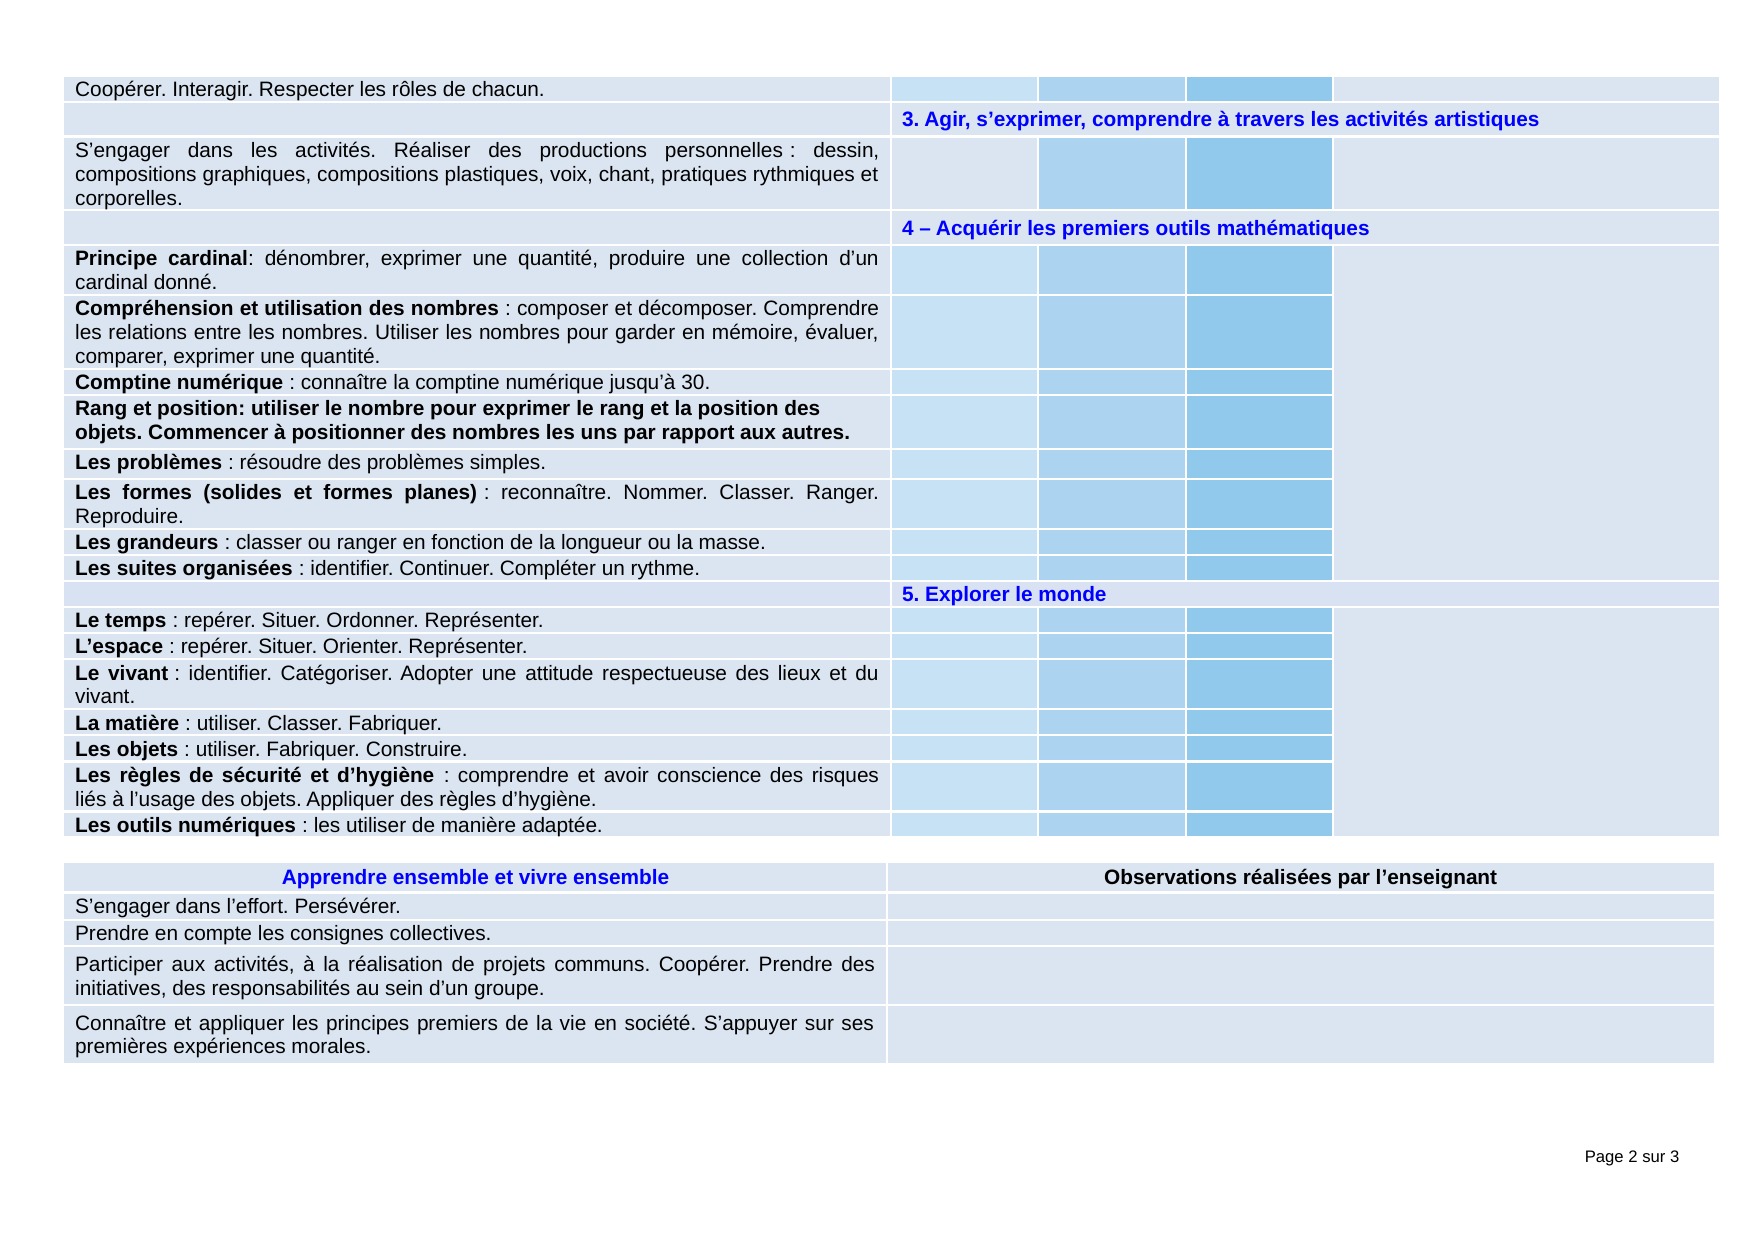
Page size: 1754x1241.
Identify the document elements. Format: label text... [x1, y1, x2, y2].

table_cell Le vivant : identifier. Catégoriser. Adopter une attitude respectueuse des lieux et du vivant. [64, 660, 890, 708]
table_cell [1187, 763, 1332, 810]
table_cell [1334, 632, 1719, 658]
table_cell [1334, 734, 1719, 760]
table_cell [1187, 138, 1332, 209]
table_cell [1334, 810, 1719, 836]
table_cell 4 – Acquérir les premiers outils mathématiques [892, 211, 1719, 244]
table_cell Rang et position: utiliser le nombre pour exprimer le rang et la position des objets. Commencer à positionner des nombres les uns par rapport aux autres. [64, 396, 890, 448]
table_cell [1187, 480, 1332, 528]
table_cell Les grandeurs : classer ou ranger en fonction de la longueur ou la masse. [64, 530, 890, 554]
table_cell S’engager dans les activités. Réaliser des productions personnelles : dessin, compositions graphiques, compositions plastiques, voix, chant, pratiques rythmiques et corporelles. [64, 138, 890, 209]
table_cell [1039, 530, 1185, 554]
table_cell Comptine numérique : connaître la comptine numérique jusqu’à 30. [64, 370, 890, 394]
table_cell [1039, 763, 1185, 810]
table_cell Les problèmes : résoudre des problèmes simples. [64, 450, 890, 478]
table_cell [1334, 246, 1719, 580]
table_cell [1039, 246, 1185, 294]
table_cell [888, 921, 1714, 945]
table_cell [1039, 480, 1185, 528]
table_cell Principe cardinal: dénombrer, exprimer une quantité, produire une collection d’un cardinal donné. [64, 246, 890, 294]
table_cell [892, 450, 1037, 478]
table_cell [892, 77, 1037, 101]
table_cell [892, 530, 1037, 554]
table_cell [892, 710, 1037, 734]
table_cell [892, 296, 1037, 368]
table_cell [1039, 556, 1185, 580]
table_cell 5. Explorer le monde [892, 582, 1719, 606]
table_cell [1187, 77, 1332, 101]
table_cell Participer aux activités, à la réalisation de projets communs. Coopérer. Prendre des initiatives, des responsabilités au sein d’un groupe. [64, 947, 886, 1004]
table_cell [892, 138, 1037, 209]
table_cell [888, 894, 1714, 919]
table_cell [1334, 658, 1719, 708]
table_header Apprendre ensemble et vivre ensemble [64, 863, 886, 891]
table_cell [1187, 634, 1332, 658]
table_cell [1039, 813, 1185, 836]
table_cell [892, 813, 1037, 836]
table_cell [892, 608, 1037, 632]
table_cell [1039, 608, 1185, 632]
table_cell [1334, 608, 1719, 632]
table_cell [1187, 660, 1332, 708]
table_cell [892, 370, 1037, 394]
table_cell [64, 103, 890, 135]
table_cell [892, 660, 1037, 708]
table_cell [1334, 708, 1719, 734]
table_cell [1187, 736, 1332, 760]
table_cell Les objets : utiliser. Fabriquer. Construire. [64, 736, 890, 760]
table_cell [1187, 813, 1332, 836]
table_cell Les suites organisées : identifier. Continuer. Compléter un rythme. [64, 556, 890, 580]
table_cell [1039, 736, 1185, 760]
table_cell Les outils numériques : les utiliser de manière adaptée. [64, 813, 890, 836]
table_cell S’engager dans l’effort. Persévérer. [64, 894, 886, 919]
table_cell [1187, 396, 1332, 448]
table_cell [64, 582, 890, 606]
table_cell [1187, 450, 1332, 478]
table_cell Les règles de sécurité et d’hygiène : comprendre et avoir conscience des risques liés à l’usage des objets. Appliquer des règles d’hygiène. [64, 763, 890, 810]
table_cell [1334, 138, 1719, 209]
table_cell Les formes (solides et formes planes) : reconnaître. Nommer. Classer. Ranger. Reproduire. [64, 480, 890, 528]
table_cell [1039, 660, 1185, 708]
table_cell [1039, 634, 1185, 658]
table_cell [1039, 710, 1185, 734]
table_cell [892, 763, 1037, 810]
table_cell [1039, 296, 1185, 368]
table_cell [64, 211, 890, 244]
table_cell Le temps : repérer. Situer. Ordonner. Représenter. [64, 608, 890, 632]
table_header Observations réalisées par l’enseignant [888, 863, 1714, 891]
table_cell 3. Agir, s’exprimer, comprendre à travers les activités artistiques [892, 103, 1719, 135]
table_cell [1187, 296, 1332, 368]
table_cell [1187, 246, 1332, 294]
table_cell [888, 947, 1714, 1004]
table_cell Connaître et appliquer les principes premiers de la vie en société. S’appuyer sur ses premières expériences morales. [64, 1006, 886, 1063]
table_cell [892, 480, 1037, 528]
table_cell Compréhension et utilisation des nombres : composer et décomposer. Comprendre les relations entre les nombres. Utiliser les nombres pour garder en mémoire, évaluer, comparer, exprimer une quantité. [64, 296, 890, 368]
table_cell [1187, 710, 1332, 734]
table_cell [892, 736, 1037, 760]
table_cell [1039, 396, 1185, 448]
table_cell [1039, 370, 1185, 394]
table_cell [892, 246, 1037, 294]
table_cell [1334, 760, 1719, 810]
table_cell [1039, 450, 1185, 478]
table_cell [1334, 77, 1719, 101]
table_cell La matière : utiliser. Classer. Fabriquer. [64, 710, 890, 734]
table_cell [892, 396, 1037, 448]
table_cell [1187, 370, 1332, 394]
table_cell [1187, 608, 1332, 632]
table_cell [1187, 556, 1332, 580]
table_cell L’espace : repérer. Situer. Orienter. Représenter. [64, 634, 890, 658]
table_cell Prendre en compte les consignes collectives. [64, 921, 886, 945]
table_cell [892, 634, 1037, 658]
table_cell Coopérer. Interagir. Respecter les rôles de chacun. [64, 77, 890, 101]
table_cell [1187, 530, 1332, 554]
table_cell [1039, 77, 1185, 101]
table_cell [1039, 138, 1185, 209]
table_cell [888, 1006, 1714, 1063]
table_cell [892, 556, 1037, 580]
